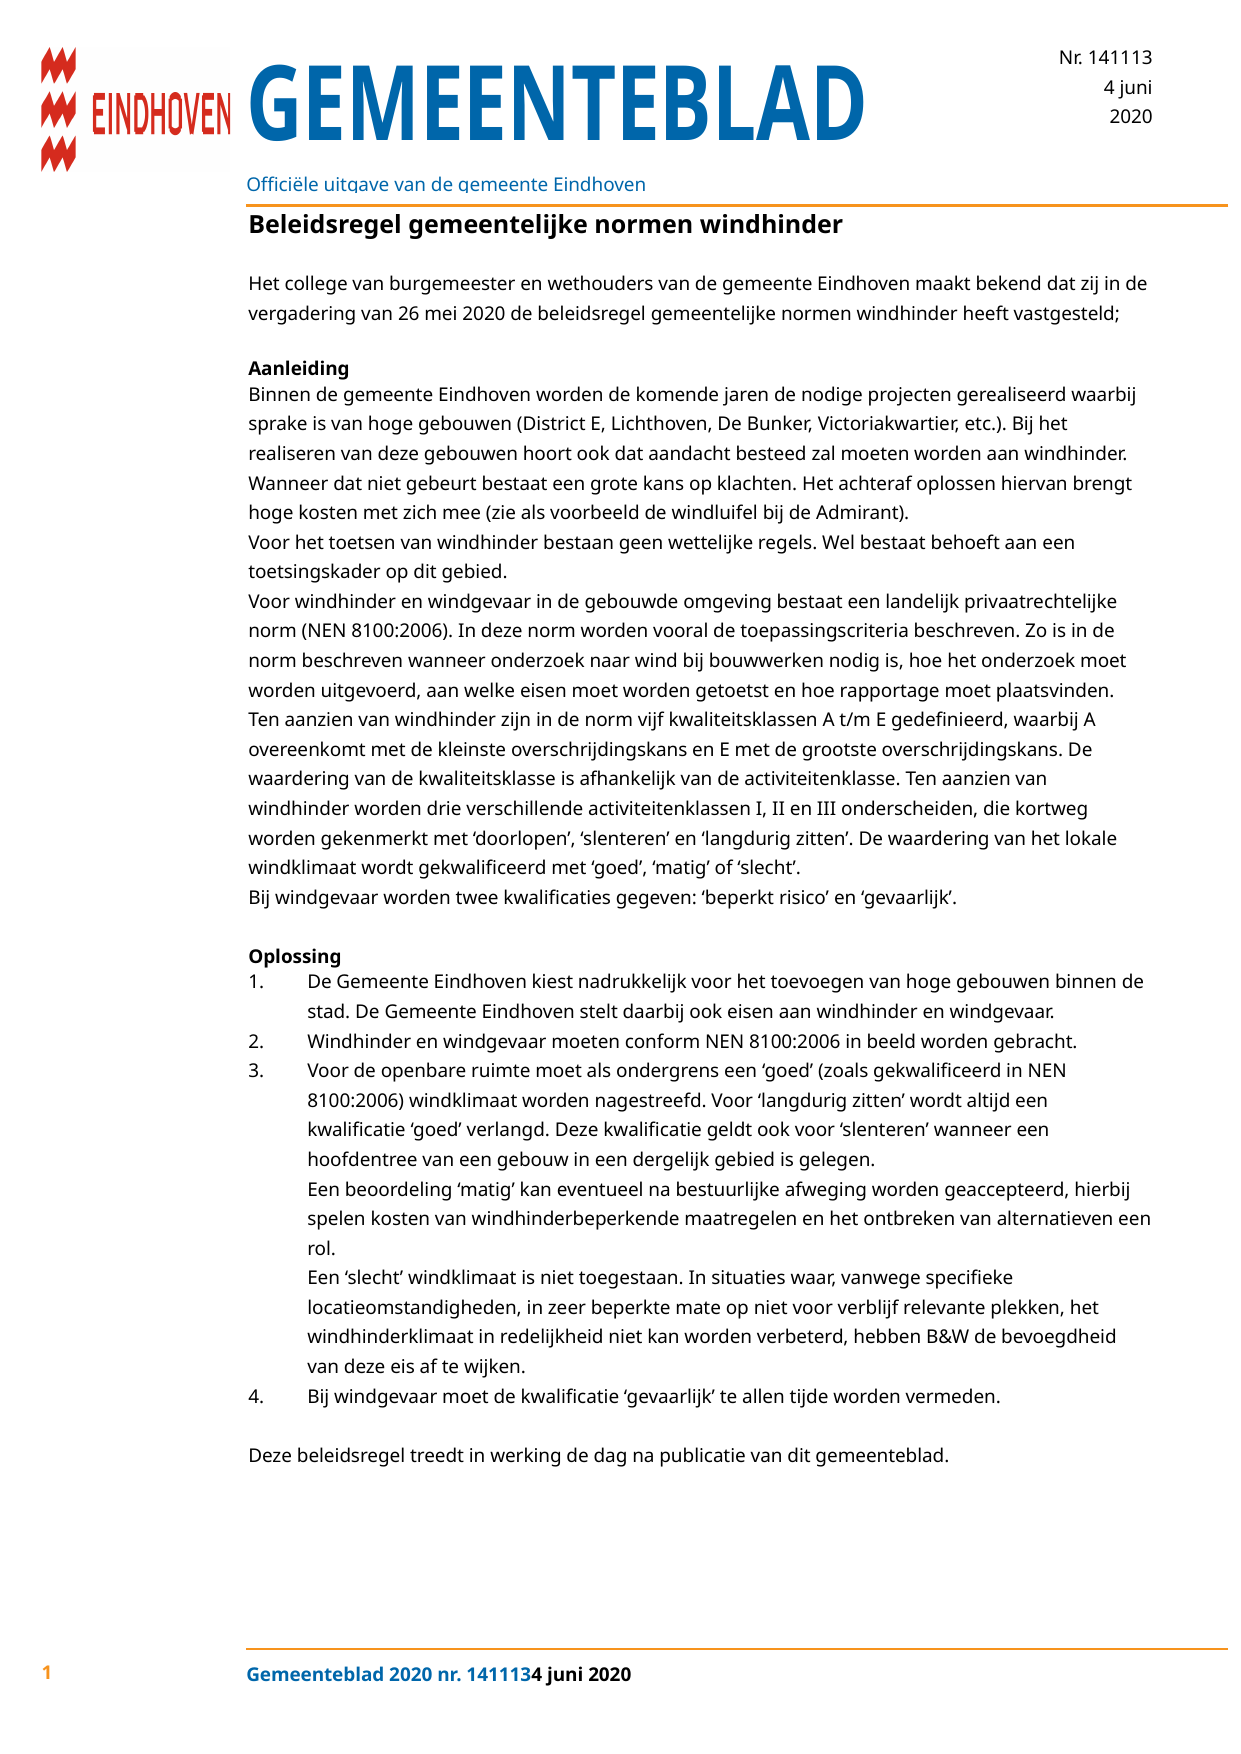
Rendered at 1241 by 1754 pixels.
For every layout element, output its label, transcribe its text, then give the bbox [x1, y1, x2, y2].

text Bij windgevaar worden twee kwalificaties gegeven: ‘beperkt risico’ en ‘gevaarlijk’. [248, 884, 1152, 909]
text Voor het toetsen van windhinder bestaan geen wettelijke regels. Wel bestaat behoeft aan een toetsingskader op dit gebied. [248, 529, 1152, 584]
list Een ‘slecht’ windklimaat is niet toegestaan. In situaties waar, vanwege specifieke locatieomstandigheden, in zeer beperkte mate op niet voor verblijf relevante plekken, het windhinderklimaat in redelijkheid niet kan worden verbeterd, hebben B&W de bevoegdheid van deze eis af te wijken. [248, 1264, 1152, 1379]
text Ten aanzien van windhinder zijn in de norm vijf kwaliteitsklassen A t/m E gedefinieerd, waarbij A overeenkomt met de kleinste overschrijdingskans en E met de grootste overschrijdingskans. De waardering van de kwaliteitsklasse is afhankelijk van de activiteitenklasse. Ten aanzien van windhinder worden drie verschillende activiteitenklassen I, II en III onderscheiden, die kortweg worden gekenmerkt met ‘doorlopen’, ‘slenteren’ en ‘langdurig zitten’. De waardering van het lokale windklimaat wordt gekwalificeerd met ‘goed’, ‘matig’ of ‘slecht’. [248, 706, 1152, 880]
text Binnen de gemeente Eindhoven worden de komende jaren de nodige projecten gerealiseerd waarbij sprake is van hoge gebouwen (District E, Lichthoven, De Bunker, Victoriakwartier, etc.). Bij het realiseren van deze gebouwen hoort ook dat aandacht besteed zal moeten worden aan windhinder. Wanneer dat niet gebeurt bestaat een grote kans op klachten. Het achteraf oplossen hiervan brengt hoge kosten met zich mee (zie als voorbeeld de windluifel bij de Admirant). [248, 381, 1152, 525]
picture [41, 47, 231, 172]
list Voor de openbare ruimte moet als ondergrens een ‘goed’ (zoals gekwalificeerd in NEN 8100:2006) windklimaat worden nagestreefd. Voor ‘langdurig zitten’ wordt altijd een kwalificatie ‘goed’ verlangd. Deze kwalificatie geldt ook voor ‘slenteren’ wanneer een hoofdentree van een gebouw in een dergelijk gebied is gelegen. [248, 1057, 1152, 1172]
text Het college van burgemeester en wethouders van de gemeente Eindhoven maakt bekend dat zij in de vergadering van 26 mei 2020 de beleidsregel gemeentelijke normen windhinder heeft vastgesteld; [248, 270, 1152, 326]
text Deze beleidsregel treedt in werking de dag na publicatie van dit gemeenteblad. [248, 1442, 1152, 1468]
text Oplossing [248, 943, 1152, 969]
list De Gemeente Eindhoven kiest nadrukkelijk voor het toevoegen van hoge gebouwen binnen de stad. De Gemeente Eindhoven stelt daarbij ook eisen aan windhinder en windgevaar. [248, 969, 1152, 1024]
list Windhinder en windgevaar moeten conform NEN 8100:2006 in beeld worden gebracht. [248, 1028, 1152, 1054]
text Beleidsregel gemeentelijke normen windhinder [248, 207, 1152, 241]
text Aanleiding [248, 355, 1152, 381]
text Voor windhinder en windgevaar in de gebouwde omgeving bestaat een landelijk privaatrechtelijke norm (NEN 8100:2006). In deze norm worden vooral de toepassingscriteria beschreven. Zo is in de norm beschreven wanneer onderzoek naar wind bij bouwwerken nodig is, hoe het onderzoek moet worden uitgevoerd, aan welke eisen moet worden getoetst en hoe rapportage moet plaatsvinden. [248, 588, 1152, 702]
list Bij windgevaar moet de kwalificatie ‘gevaarlijk’ te allen tijde worden vermeden. [248, 1383, 1152, 1409]
list Een beoordeling ‘matig’ kan eventueel na bestuurlijke afweging worden geaccepteerd, hierbij spelen kosten van windhinderbeperkende maatregelen en het ontbreken van alternatieven een rol. [248, 1176, 1152, 1261]
